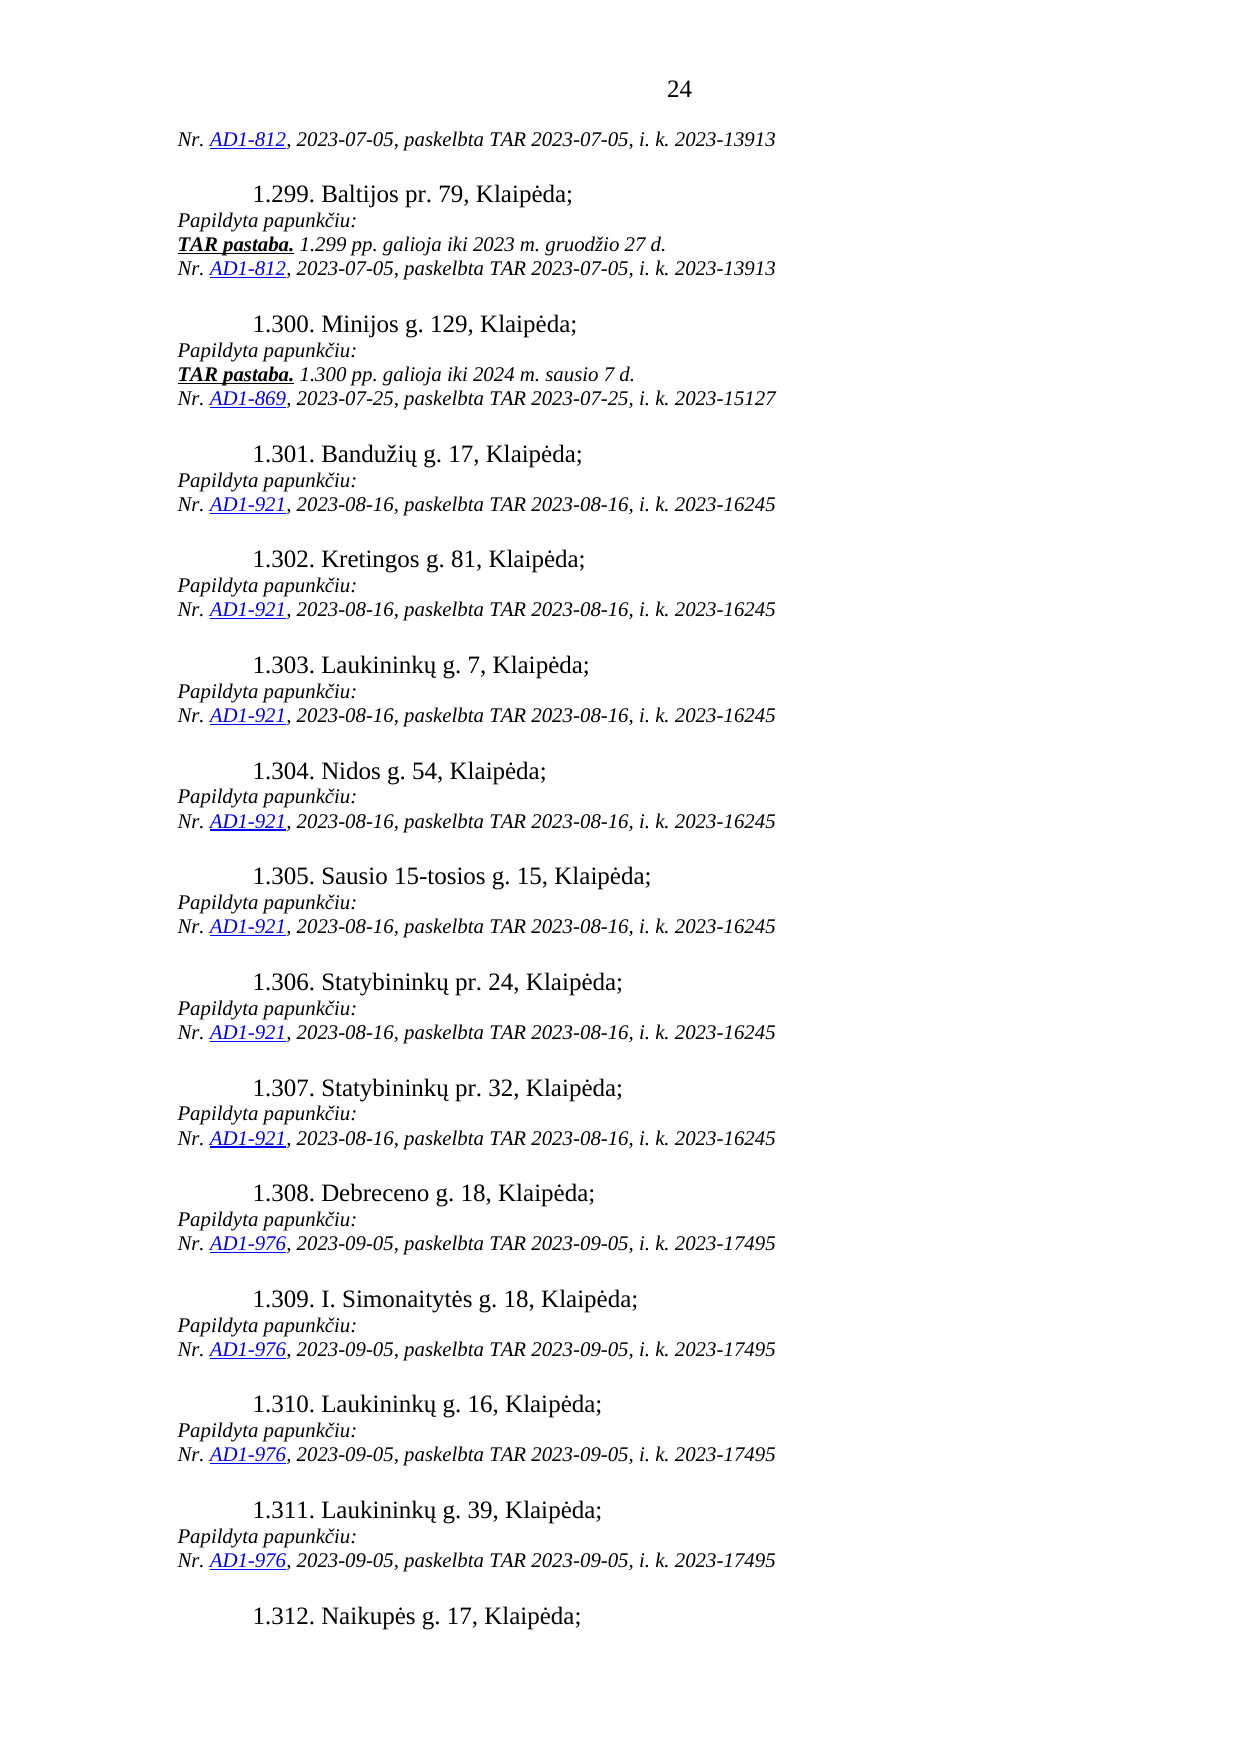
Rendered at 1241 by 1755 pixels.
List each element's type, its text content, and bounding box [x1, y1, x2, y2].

text Papildyta papunkčiu: [177, 1313, 1181, 1337]
text Papildyta papunkčiu: [177, 784, 1181, 808]
text Papildyta papunkčiu: [177, 1524, 1181, 1548]
text Papildyta papunkčiu: [177, 679, 1181, 703]
text Nr. AD1-812, 2023-07-05, paskelbta TAR 2023-07-05, i. k. 2023-13913 [177, 256, 1181, 280]
text Nr. AD1-921, 2023-08-16, paskelbta TAR 2023-08-16, i. k. 2023-16245 [177, 1125, 1181, 1149]
text Nr. AD1-976, 2023-09-05, paskelbta TAR 2023-09-05, i. k. 2023-17495 [177, 1442, 1181, 1466]
text Papildyta papunkčiu: [177, 1207, 1181, 1231]
text Nr. AD1-976, 2023-09-05, paskelbta TAR 2023-09-05, i. k. 2023-17495 [177, 1231, 1181, 1255]
text Nr. AD1-812, 2023-07-05, paskelbta TAR 2023-07-05, i. k. 2023-13913 [177, 127, 1181, 151]
text Nr. AD1-921, 2023-08-16, paskelbta TAR 2023-08-16, i. k. 2023-16245 [177, 914, 1181, 938]
text Nr. AD1-921, 2023-08-16, paskelbta TAR 2023-08-16, i. k. 2023-16245 [177, 597, 1181, 621]
text Nr. AD1-921, 2023-08-16, paskelbta TAR 2023-08-16, i. k. 2023-16245 [177, 492, 1181, 516]
text TAR pastaba. 1.299 pp. galioja iki 2023 m. gruodžio 27 d. [177, 232, 1181, 256]
text Papildyta papunkčiu: [177, 890, 1181, 914]
text 1.305. Sausio 15-tosios g. 15, Klaipėda; [177, 861, 1181, 890]
text Nr. AD1-921, 2023-08-16, paskelbta TAR 2023-08-16, i. k. 2023-16245 [177, 808, 1181, 833]
text 1.306. Statybininkų pr. 24, Klaipėda; [177, 967, 1181, 996]
text 1.312. Naikupės g. 17, Klaipėda; [177, 1601, 1181, 1629]
text 1.309. I. Simonaitytės g. 18, Klaipėda; [177, 1284, 1181, 1313]
text TAR pastaba. 1.300 pp. galioja iki 2024 m. sausio 7 d. [177, 362, 1181, 386]
text Papildyta papunkčiu: [177, 338, 1181, 362]
text Papildyta papunkčiu: [177, 468, 1181, 492]
text Papildyta papunkčiu: [177, 573, 1181, 597]
text Nr. AD1-976, 2023-09-05, paskelbta TAR 2023-09-05, i. k. 2023-17495 [177, 1337, 1181, 1361]
text 1.301. Bandužių g. 17, Klaipėda; [177, 439, 1181, 468]
text 1.308. Debreceno g. 18, Klaipėda; [177, 1178, 1181, 1207]
text 1.300. Minijos g. 129, Klaipėda; [177, 309, 1181, 338]
text 1.307. Statybininkų pr. 32, Klaipėda; [177, 1073, 1181, 1101]
text Nr. AD1-869, 2023-07-25, paskelbta TAR 2023-07-25, i. k. 2023-15127 [177, 386, 1181, 410]
text Papildyta papunkčiu: [177, 1101, 1181, 1125]
text 1.310. Laukininkų g. 16, Klaipėda; [177, 1389, 1181, 1418]
text Papildyta papunkčiu: [177, 1418, 1181, 1442]
text 1.304. Nidos g. 54, Klaipėda; [177, 756, 1181, 784]
text Nr. AD1-976, 2023-09-05, paskelbta TAR 2023-09-05, i. k. 2023-17495 [177, 1548, 1181, 1572]
text Nr. AD1-921, 2023-08-16, paskelbta TAR 2023-08-16, i. k. 2023-16245 [177, 1020, 1181, 1044]
text Papildyta papunkčiu: [177, 208, 1181, 232]
text 1.299. Baltijos pr. 79, Klaipėda; [177, 179, 1181, 208]
text 1.303. Laukininkų g. 7, Klaipėda; [177, 650, 1181, 679]
text Papildyta papunkčiu: [177, 996, 1181, 1020]
text 1.302. Kretingos g. 81, Klaipėda; [177, 544, 1181, 573]
text Nr. AD1-921, 2023-08-16, paskelbta TAR 2023-08-16, i. k. 2023-16245 [177, 703, 1181, 727]
text 1.311. Laukininkų g. 39, Klaipėda; [177, 1495, 1181, 1524]
